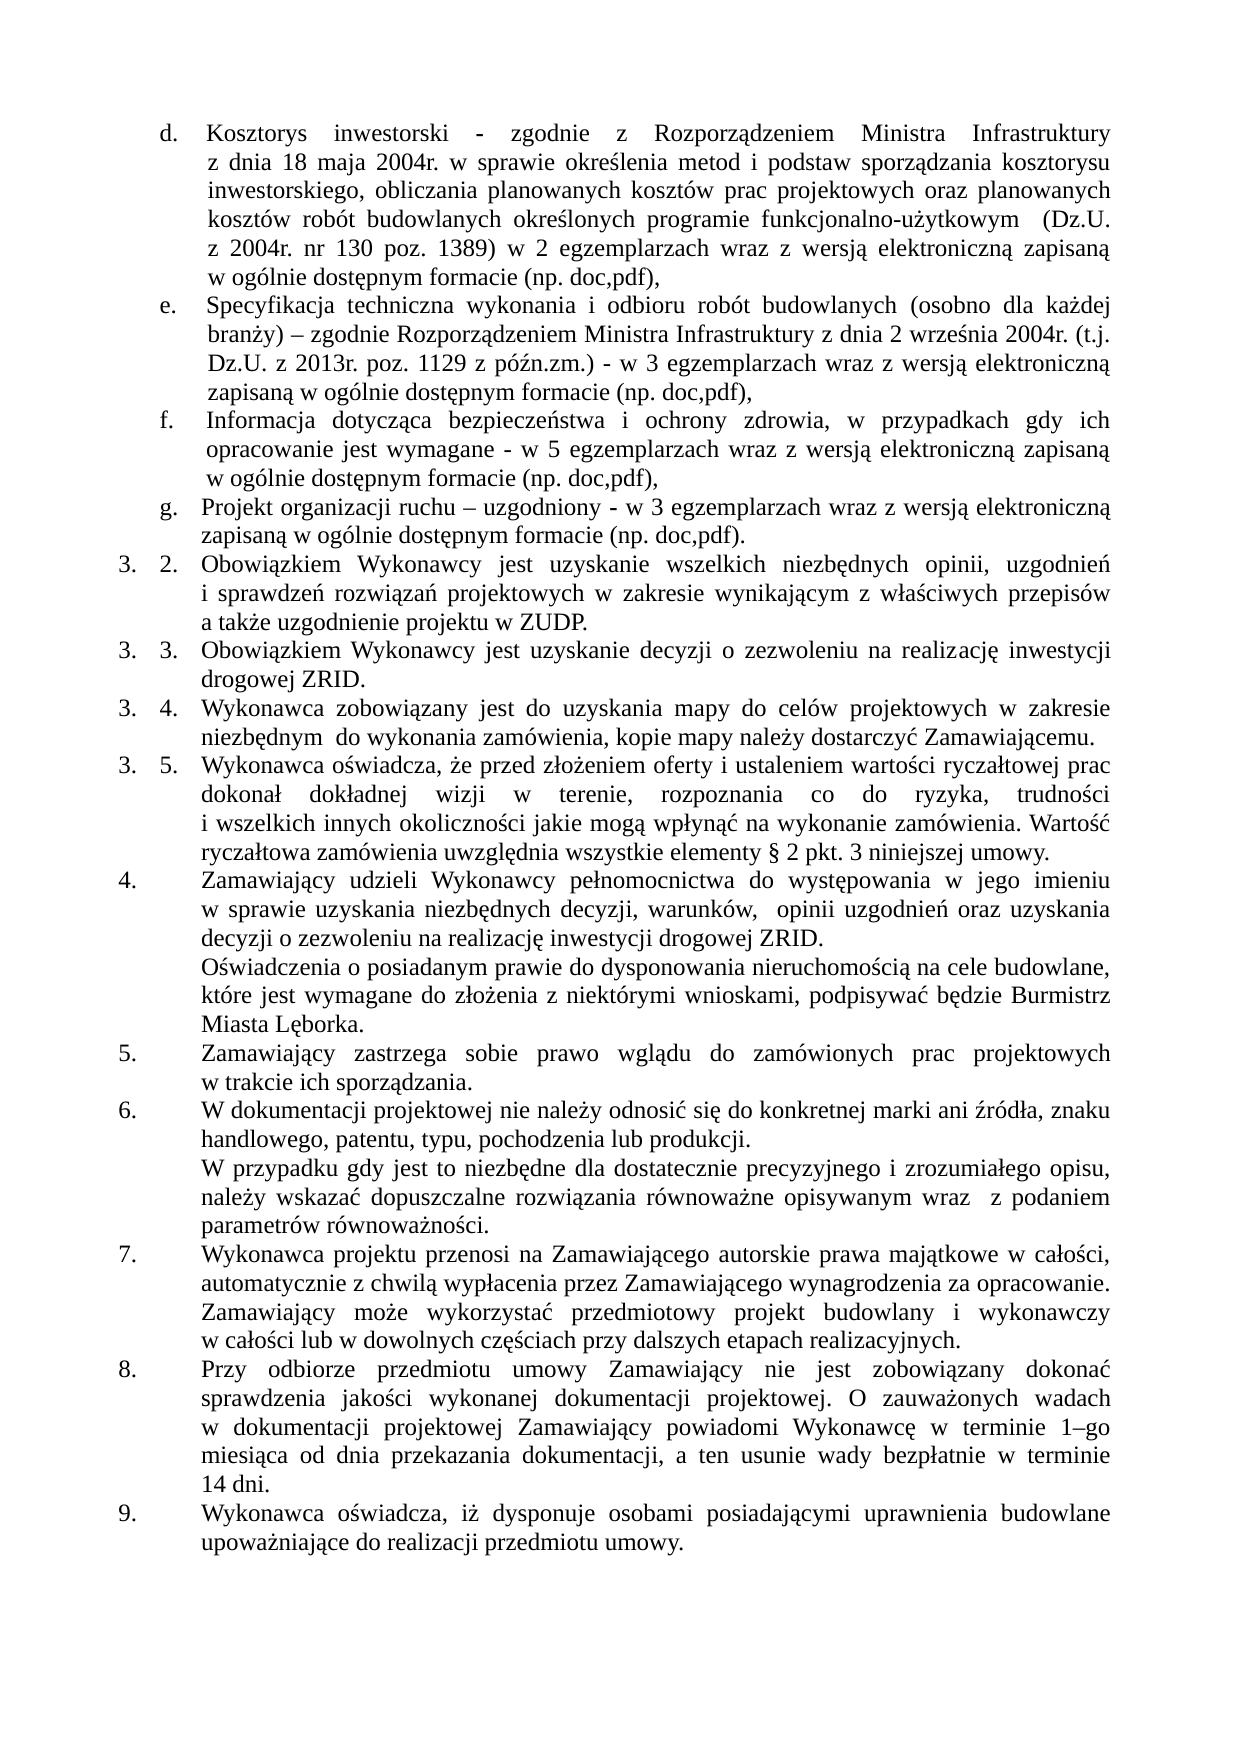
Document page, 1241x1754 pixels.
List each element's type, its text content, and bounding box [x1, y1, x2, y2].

table_cell [107, 291, 148, 406]
table_cell 9. [107, 1498, 148, 1556]
table_cell [148, 1354, 189, 1498]
table_cell Obowiązkiem Wykonawcy jest uzyskanie decyzji o zezwoleniu na realizację inwestycji drogowej ZRID. [190, 636, 1122, 693]
table_cell Wykonawca projektu przenosi na Zamawiającego autorskie prawa majątkowe w całości, automatycznie z chwilą wypłacenia przez Zamawiającego wynagrodzenia za opracowanie. Zamawiający może wykorzystać przedmiotowy projekt budowlany i wykonawczy w całości lub w dowolnych częściach przy dalszych etapach realizacyjnych. [190, 1239, 1122, 1354]
table_cell f. [148, 406, 189, 492]
table_cell 5. [107, 1038, 148, 1096]
table_cell [148, 866, 189, 1038]
table_cell W dokumentacji projektowej nie należy odnosić się do konkretnej marki ani źródła, znaku handlowego, patentu, typu, pochodzenia lub produkcji. W przypadku gdy jest to niezbędne dla dostatecznie precyzyjnego i zrozumiałego opisu, należy wskazać dopuszczalne rozwiązania równoważne opisywanym wraz z podaniem parametrów równoważności. [190, 1096, 1122, 1239]
table_cell 3. [107, 751, 148, 866]
table_cell [107, 118, 148, 291]
table_cell Specyfikacja techniczna wykonania i odbioru robót budowlanych (osobno dla każdej branży) – zgodnie Rozporządzeniem Ministra Infrastruktury z dnia 2 września 2004r. (t.j. Dz.U. z 2013r. poz. 1129 z późn.zm.) - w 3 egzemplarzach wraz z wersją elektroniczną zapisaną w ogólnie dostępnym formacie (np. doc,pdf), [190, 291, 1122, 406]
table_cell 5. [148, 751, 189, 866]
table_cell [148, 1096, 189, 1239]
table_cell 3. [107, 636, 148, 693]
table_cell 3. [107, 693, 148, 751]
table_cell d. [148, 118, 189, 291]
table_cell Projekt organizacji ruchu – uzgodniony - w 3 egzemplarzach wraz z wersją elektroniczną zapisaną w ogólnie dostępnym formacie (np. doc,pdf). [190, 492, 1122, 549]
table_cell [148, 1239, 189, 1354]
table_cell Informacja dotycząca bezpieczeństwa i ochrony zdrowia, w przypadkach gdy ich opracowanie jest wymagane - w 5 egzemplarzach wraz z wersją elektroniczną zapisaną w ogólnie dostępnym formacie (np. doc,pdf), [190, 406, 1122, 492]
table_cell [148, 1498, 189, 1556]
table_cell Wykonawca oświadcza, że przed złożeniem oferty i ustaleniem wartości ryczałtowej prac dokonał dokładnej wizji w terenie, rozpoznania co do ryzyka, trudności i wszelkich innych okoliczności jakie mogą wpłynąć na wykonanie zamówienia. Wartość ryczałtowa zamówienia uwzględnia wszystkie elementy § 2 pkt. 3 niniejszej umowy. [190, 751, 1122, 866]
table_cell Zamawiający udzieli Wykonawcy pełnomocnictwa do występowania w jego imieniu w sprawie uzyskania niezbędnych decyzji, warunków, opinii uzgodnień oraz uzyskania decyzji o zezwoleniu na realizację inwestycji drogowej ZRID. Oświadczenia o posiadanym prawie do dysponowania nieruchomością na cele budowlane, które jest wymagane do złożenia z niektórymi wnioskami, podpisywać będzie Burmistrz Miasta Lęborka. [190, 866, 1122, 1038]
table_cell [148, 1038, 189, 1096]
table_cell [107, 492, 148, 549]
table_cell Obowiązkiem Wykonawcy jest uzyskanie wszelkich niezbędnych opinii, uzgodnień i sprawdzeń rozwiązań projektowych w zakresie wynikającym z właściwych przepisów a także uzgodnienie projektu w ZUDP. [190, 549, 1122, 636]
table_cell 6. [107, 1096, 148, 1239]
table_cell 3. [148, 636, 189, 693]
table_cell Przy odbiorze przedmiotu umowy Zamawiający nie jest zobowiązany dokonać sprawdzenia jakości wykonanej dokumentacji projektowej. O zauważonych wadach w dokumentacji projektowej Zamawiający powiadomi Wykonawcę w terminie 1–go miesiąca od dnia przekazania dokumentacji, a ten usunie wady bezpłatnie w terminie 14 dni. [190, 1354, 1122, 1498]
table_cell g. [148, 492, 189, 549]
table_cell 3. [107, 549, 148, 636]
table_cell 2. [148, 549, 189, 636]
table_cell 4. [107, 866, 148, 1038]
table_cell Zamawiający zastrzega sobie prawo wglądu do zamówionych prac projektowych w trakcie ich sporządzania. [190, 1038, 1122, 1096]
table_cell 7. [107, 1239, 148, 1354]
table_cell 4. [148, 693, 189, 751]
table_cell Wykonawca oświadcza, iż dysponuje osobami posiadającymi uprawnienia budowlane upoważniające do realizacji przedmiotu umowy. [190, 1498, 1122, 1556]
table_cell e. [148, 291, 189, 406]
table_cell Kosztorys inwestorski - zgodnie z Rozporządzeniem Ministra Infrastruktury z dnia 18 maja 2004r. w sprawie określenia metod i podstaw sporządzania kosztorysu inwestorskiego, obliczania planowanych kosztów prac projektowych oraz planowanych kosztów robót budowlanych określonych programie funkcjonalno-użytkowym (Dz.U. z 2004r. nr 130 poz. 1389) w 2 egzemplarzach wraz z wersją elektroniczną zapisaną w ogólnie dostępnym formacie (np. doc,pdf), [190, 118, 1122, 291]
table_cell Wykonawca zobowiązany jest do uzyskania mapy do celów projektowych w zakresie niezbędnym do wykonania zamówienia, kopie mapy należy dostarczyć Zamawiającemu. [190, 693, 1122, 751]
table_cell 8. [107, 1354, 148, 1498]
table_cell [107, 406, 148, 492]
